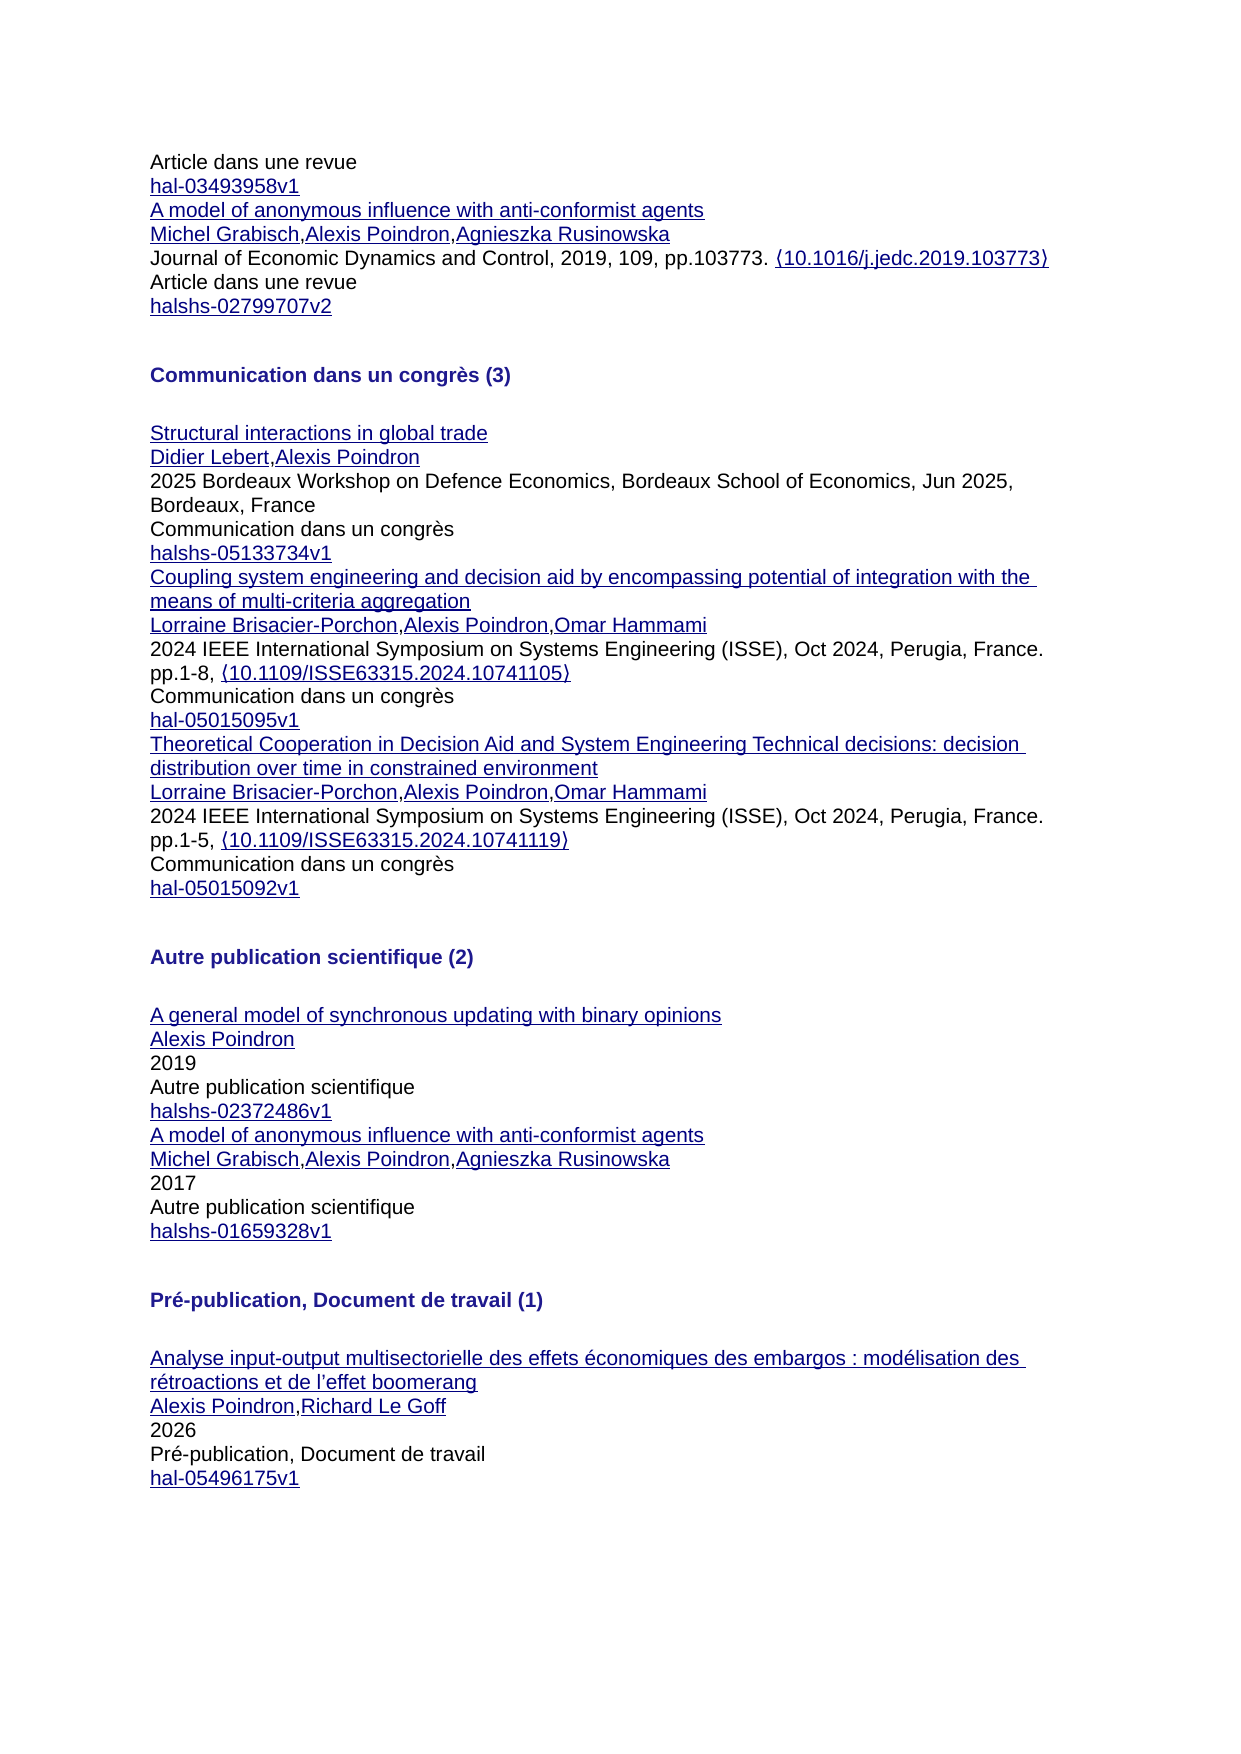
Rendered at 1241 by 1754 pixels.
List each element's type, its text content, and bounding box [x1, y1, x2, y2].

table_cell Theoretical Cooperation in Decision Aid and System Engineering Technical decisions: decision distribution over time in constrained environment Lorraine Brisacier-Porchon,Alexis Poindron,Omar Hammami 2024 IEEE International Symposium on Systems Engineering (ISSE), Oct 2024, Perugia, France. pp.1-5, ⟨10.1109/ISSE63315.2024.10741119⟩ Communication dans un congrès hal-05015092v1 [150, 732, 1090, 900]
table_header Analyse input-output multisectorielle des effets économiques des embargos : modélisation des rétroactions et de l’effet boomerang Alexis Poindron,Richard Le Goff 2026 Pré-publication, Document de travail hal-05496175v1 [150, 1346, 1090, 1489]
table_cell A model of anonymous influence with anti-conformist agents Michel Grabisch,Alexis Poindron,Agnieszka Rusinowska 2017 Autre publication scientifique halshs-01659328v1 [150, 1123, 1090, 1243]
subtitle Pré-publication, Document de travail (1) [150, 1287, 1090, 1311]
table_header A general model of synchronous updating with binary opinions Alexis Poindron 2019 Autre publication scientifique halshs-02372486v1 [150, 1003, 1090, 1123]
subtitle Autre publication scientifique (2) [150, 945, 1090, 969]
table_cell Article dans une revue hal-03493958v1 [150, 150, 1090, 198]
table_cell A model of anonymous influence with anti-conformist agents Michel Grabisch,Alexis Poindron,Agnieszka Rusinowska Journal of Economic Dynamics and Control, 2019, 109, pp.103773. ⟨10.1016/j.jedc.2019.103773⟩ Article dans une revue halshs-02799707v2 [150, 198, 1090, 318]
subtitle Communication dans un congrès (3) [150, 362, 1090, 386]
table_header Structural interactions in global trade Didier Lebert,Alexis Poindron 2025 Bordeaux Workshop on Defence Economics, Bordeaux School of Economics, Jun 2025, Bordeaux, France Communication dans un congrès halshs-05133734v1 [150, 421, 1090, 564]
table_cell Coupling system engineering and decision aid by encompassing potential of integration with the means of multi-criteria aggregation Lorraine Brisacier-Porchon,Alexis Poindron,Omar Hammami 2024 IEEE International Symposium on Systems Engineering (ISSE), Oct 2024, Perugia, France. pp.1-8, ⟨10.1109/ISSE63315.2024.10741105⟩ Communication dans un congrès hal-05015095v1 [150, 565, 1090, 732]
